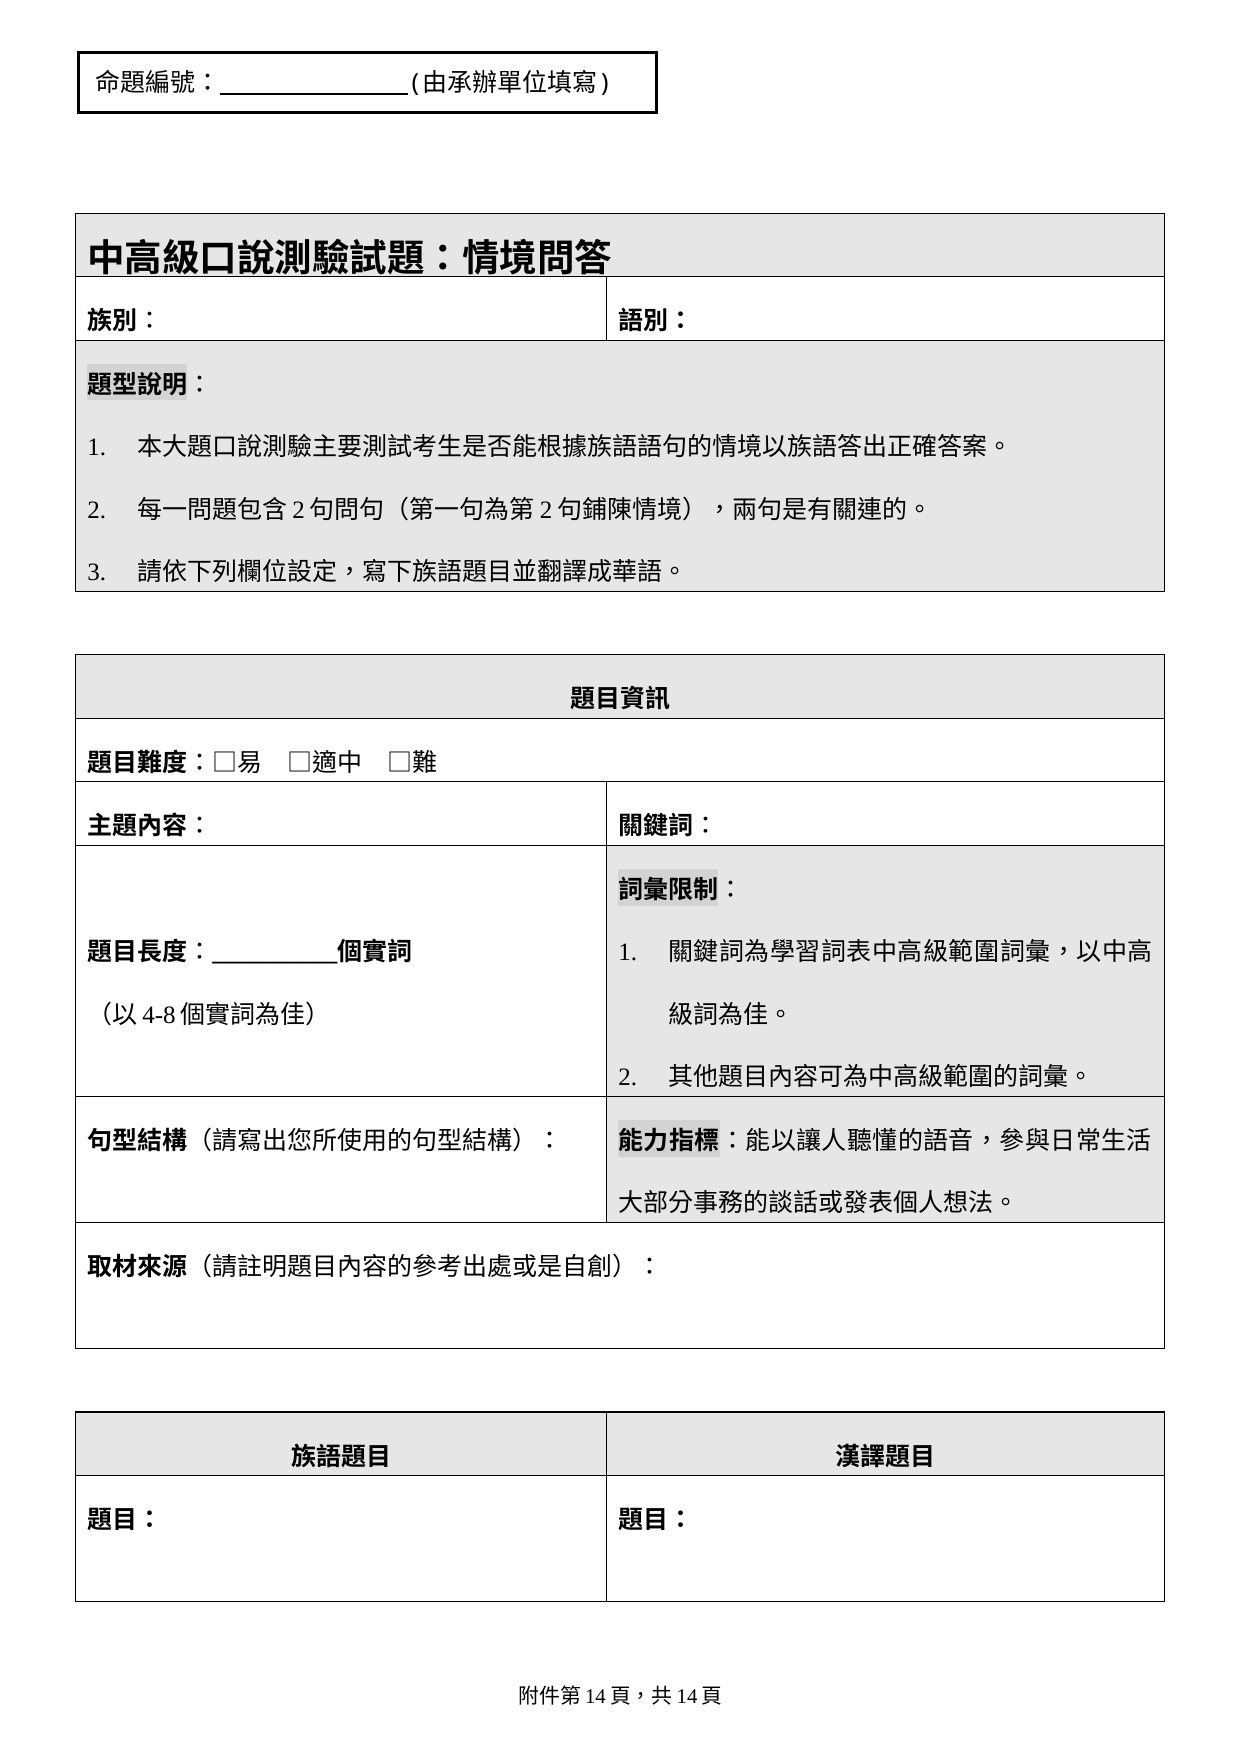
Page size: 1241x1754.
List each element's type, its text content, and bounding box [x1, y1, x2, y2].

table_cell [76, 1349, 1164, 1411]
table_cell 語別： [607, 277, 1164, 339]
table_cell 族語題目 [76, 1413, 606, 1475]
table_cell 題目長度：__________個實詞 （以4-8個實詞為佳） [76, 846, 606, 1096]
table_cell 題目： [607, 1476, 1164, 1601]
table_cell [76, 592, 1164, 654]
table_cell 題型說明： 本大題口說測驗主要測試考生是否能根據族語語句的情境以族語答出正確答案。 每一問題包含2句問句（第一句為第2句鋪陳情境），兩句是有關連的。 請依下列欄位設定，寫下族語題目並翻譯成華語。 [76, 341, 1164, 591]
table_cell 主題內容： [76, 782, 606, 845]
table_cell 題目資訊 [76, 655, 1164, 718]
table_cell 詞彙限制： 關鍵詞為學習詞表中高級範圍詞彙，以中高級詞為佳。 其他題目內容可為中高級範圍的詞彙。 [607, 846, 1164, 1096]
table_cell 句型結構（請寫出您所使用的句型結構）： [76, 1097, 606, 1222]
table_cell 取材來源（請註明題目內容的參考出處或是自創）： [76, 1223, 1164, 1348]
table_header 中高級口說測驗試題：情境問答 [76, 214, 1164, 276]
table_cell 漢譯題目 [607, 1413, 1164, 1475]
table_cell 族別： [76, 277, 606, 339]
table_cell 能力指標：能以讓人聽懂的語音，參與日常生活大部分事務的談話或發表個人想法。 [607, 1097, 1164, 1222]
table_cell 關鍵詞： [607, 782, 1164, 845]
table_cell 題目： [76, 1476, 606, 1601]
table_cell 題目難度：□易 □適中 □難 [76, 719, 1164, 781]
